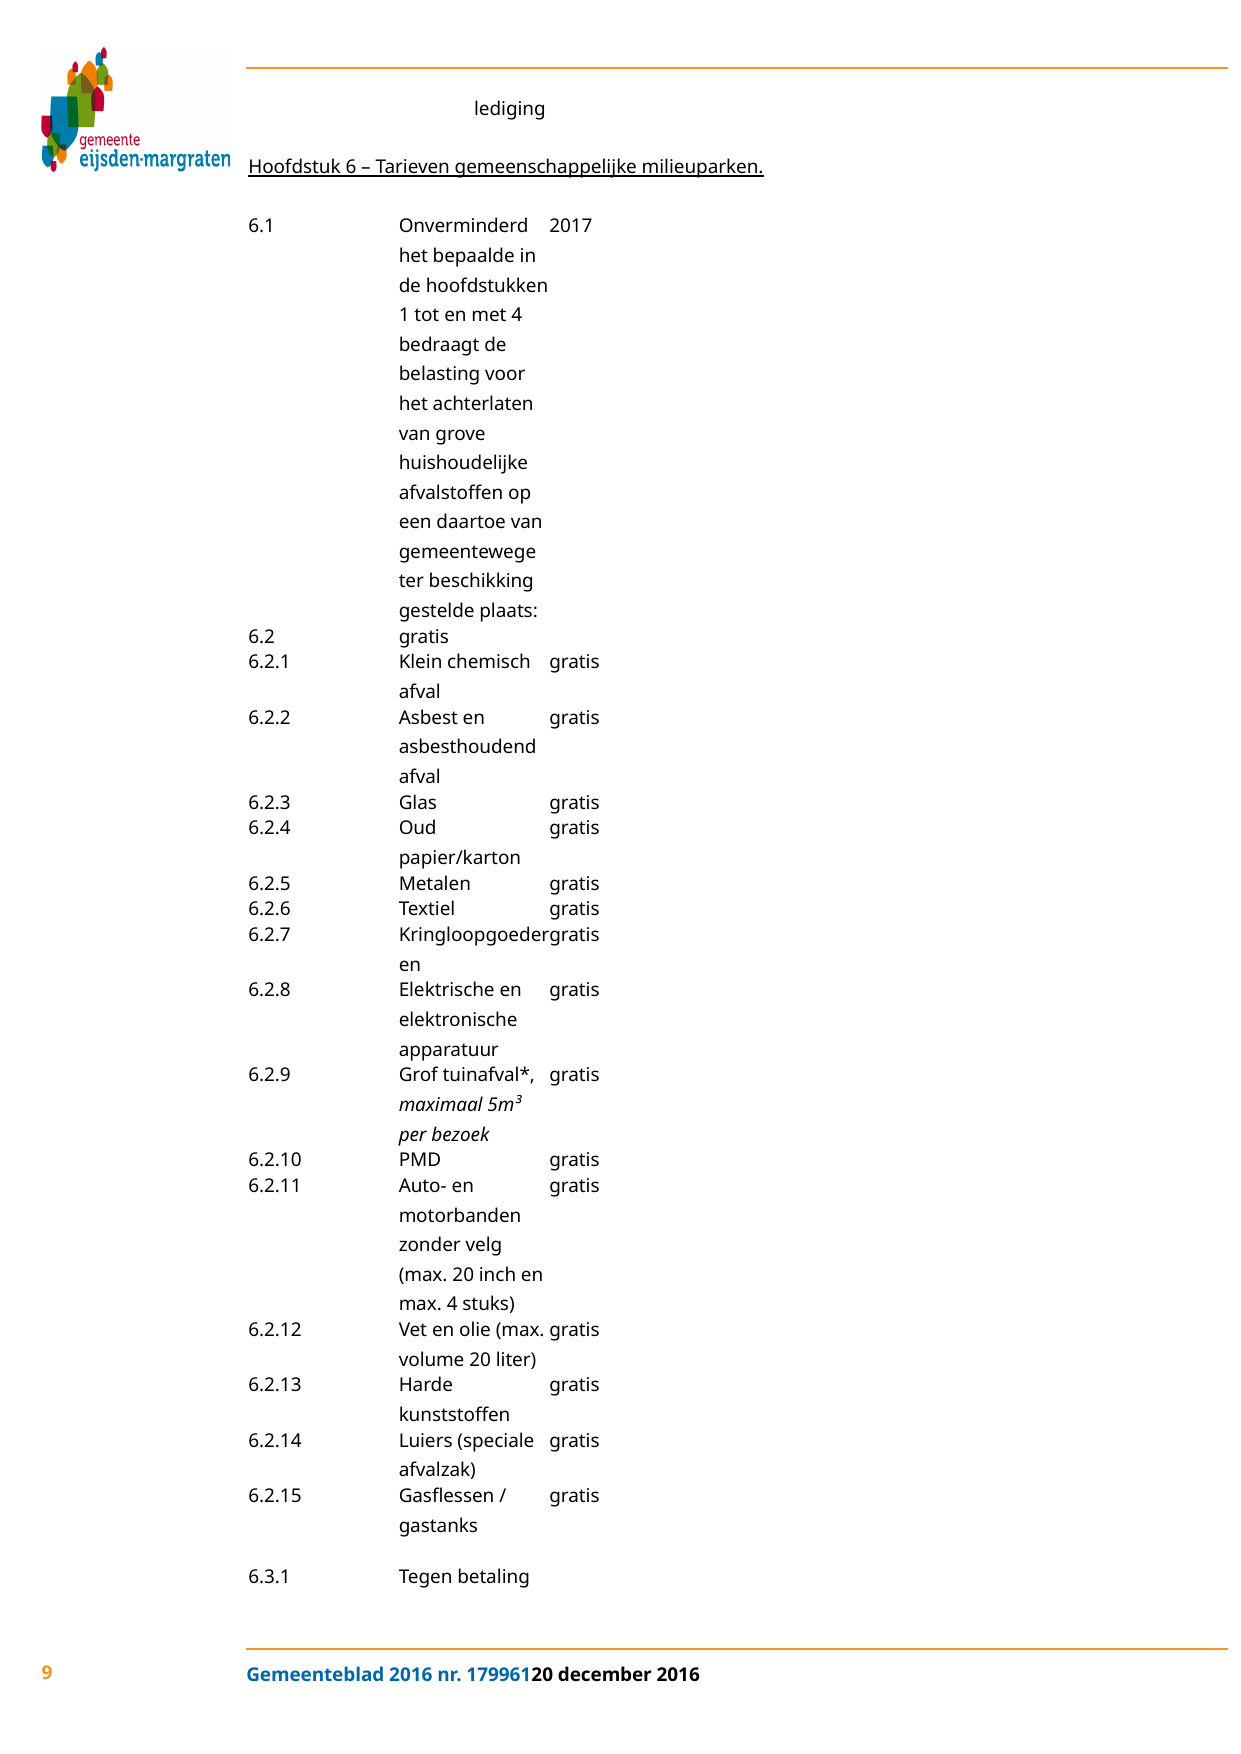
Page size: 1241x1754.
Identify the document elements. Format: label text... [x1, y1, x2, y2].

table_cell [248, 95, 474, 121]
table_cell gratis [549, 1146, 700, 1172]
table_cell gratis [549, 815, 700, 870]
table_header Onverminderd het bepaalde in de hoofdstukken 1 tot en met 4 bedraagt de belasting voor het achterlaten van grove huishoudelijke afvalstoffen op een daartoe van gemeentewege ter beschikking gestelde plaats: [399, 213, 549, 623]
table_cell 6.2.2 [248, 704, 398, 789]
table_cell 6.2.14 [248, 1427, 398, 1482]
table_cell gratis [549, 1062, 700, 1146]
table_cell gratis [399, 623, 549, 649]
table_cell [399, 1538, 549, 1563]
table_cell 6.2.10 [248, 1146, 398, 1172]
table_cell [248, 1538, 398, 1563]
table_cell gratis [549, 977, 700, 1062]
table_cell gratis [549, 870, 700, 896]
table_cell gratis [549, 789, 700, 814]
text Hoofdstuk 6 – Tarieven gemeenschappelijke milieuparken. [248, 153, 1152, 179]
table_cell 6.2.13 [248, 1372, 398, 1427]
table_cell Vet en olie (max. volume 20 liter) [399, 1316, 549, 1372]
table_cell Gasflessen / gastanks [399, 1482, 549, 1537]
table_cell Metalen [399, 870, 549, 896]
table_cell [549, 1538, 700, 1563]
table_cell 6.2 [248, 623, 398, 649]
table_cell Auto- en motorbanden zonder velg (max. 20 inch en max. 4 stuks) [399, 1172, 549, 1316]
table_header 6.1 [248, 213, 398, 623]
table_cell gratis [549, 704, 700, 789]
table_cell 6.2.4 [248, 815, 398, 870]
table_cell 6.2.5 [248, 870, 398, 896]
table_cell lediging [474, 95, 700, 121]
table_cell gratis [549, 1172, 700, 1316]
table_cell Elektrische en elektronische apparatuur [399, 977, 549, 1062]
table_cell Asbest en asbesthoudend afval [399, 704, 549, 789]
table_cell [549, 623, 700, 649]
table_cell [926, 95, 1152, 121]
table_cell Luiers (speciale afvalzak) [399, 1427, 549, 1482]
table_cell gratis [549, 1316, 700, 1372]
table_cell 6.2.15 [248, 1482, 398, 1537]
table_cell 6.3.1 [248, 1563, 398, 1589]
table_cell gratis [549, 1372, 700, 1427]
table_cell Glas [399, 789, 549, 814]
table_cell Harde kunststoffen [399, 1372, 549, 1427]
table_cell PMD [399, 1146, 549, 1172]
table_cell gratis [549, 1427, 700, 1482]
table_cell 6.2.6 [248, 896, 398, 921]
table_cell 6.2.7 [248, 921, 398, 977]
table_header 2017 [549, 213, 700, 623]
table_cell [549, 1563, 700, 1589]
table_cell Grof tuinafval*, maximaal 5m³ per bezoek [399, 1062, 549, 1146]
table_cell [700, 95, 926, 121]
table_cell gratis [549, 649, 700, 704]
table_cell 6.2.1 [248, 649, 398, 704]
table_cell Klein chemisch afval [399, 649, 549, 704]
table_cell gratis [549, 921, 700, 977]
table_cell gratis [549, 896, 700, 921]
table_cell Kringloopgoederen [399, 921, 549, 977]
table_cell 6.2.12 [248, 1316, 398, 1372]
table_cell 6.2.9 [248, 1062, 398, 1146]
table_cell Tegen betaling [399, 1563, 549, 1589]
table_cell Oud papier/karton [399, 815, 549, 870]
table_cell gratis [549, 1482, 700, 1537]
picture [41, 47, 231, 172]
table_cell Textiel [399, 896, 549, 921]
table_cell 6.2.11 [248, 1172, 398, 1316]
table_cell 6.2.3 [248, 789, 398, 814]
table_cell 6.2.8 [248, 977, 398, 1062]
